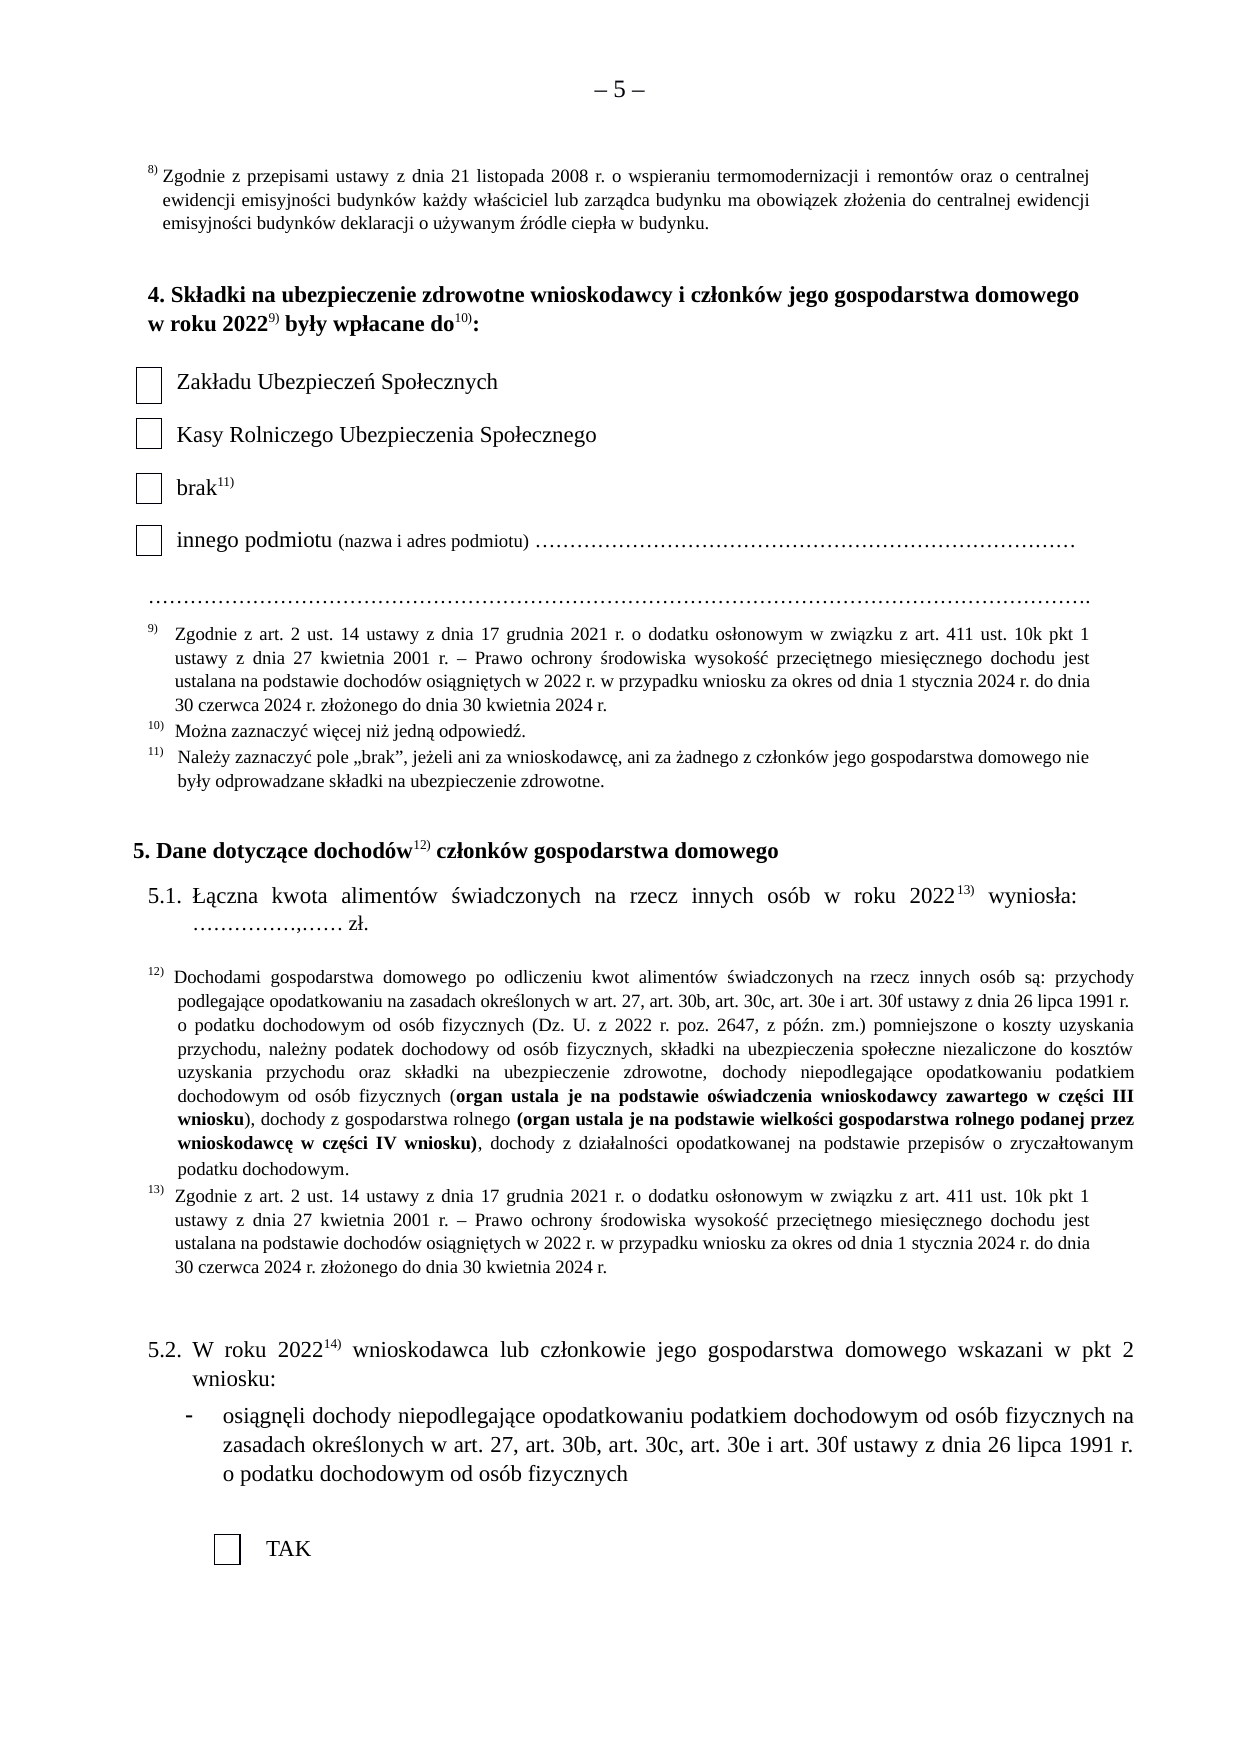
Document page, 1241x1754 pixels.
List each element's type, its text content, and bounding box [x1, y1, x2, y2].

text 11) Należy zaznaczyć pole „brak”, jeżeli ani za wnioskodawcę, ani za żadnego z członków jego gospodarstwa domowego nie były odprowadzane składki na ubezpieczenie zdrowotne. [148, 744, 1091, 792]
text TAK [266, 1535, 1091, 1562]
text 12) Dochodami gospodarstwa domowego po odliczeniu kwot alimentów świadczonych na rzecz innych osób są: przychody podlegające opodatkowaniu na zasadach określonych w art. 27, art. 30b, art. 30c, art. 30e i art. 30f ustawy z dnia 26 lipca 1991 r. o podatku dochodowym od osób fizycznych (Dz. U. z 2022 r. poz. 2647, z późn. zm.) pomniejszone o koszty uzyskania przychodu, należny podatek dochodowy od osób fizycznych, składki na ubezpieczenia społeczne niezaliczone do kosztów uzyskania przychodu oraz składki na ubezpieczenie zdrowotne, dochody niepodlegające opodatkowaniu podatkiem dochodowym od osób fizycznych (organ ustala je na podstawie oświadczenia wnioskodawcy zawartego w części III wniosku), dochody z gospodarstwa rolnego (organ ustala je na podstawie wielkości gospodarstwa rolnego podanej przez wnioskodawcę w części IV wniosku), dochody z działalności opodatkowanej na podstawie przepisów o zryczałtowanym podatku dochodowym. [148, 964, 1135, 1180]
text 5.2. W roku 202214) wnioskodawca lub członkowie jego gospodarstwa domowego wskazani w pkt 2 wniosku: [148, 1336, 1135, 1391]
text 5.1. Łączna kwota alimentów świadczonych na rzecz innych osób w roku 202213) wyniosła: ……………,…… zł. [148, 882, 1091, 935]
text 4. Składki na ubezpieczenie zdrowotne wnioskodawcy i członków jego gospodarstwa domowego w roku 20229) były wpłacane do10): [148, 282, 1091, 337]
text innego podmiotu (nazwa i adres podmiotu) …………………………………………………………………… [162, 527, 1091, 553]
text 5. Dane dotyczące dochodów12) członków gospodarstwa domowego [133, 837, 1091, 863]
text 10) Można zaznaczyć więcej niż jedną odpowiedź. [148, 718, 1091, 742]
text Kasy Rolniczego Ubezpieczenia Społecznego [162, 421, 1091, 447]
text 9) Zgodnie z art. 2 ust. 14 ustawy z dnia 17 grudnia 2021 r. o dodatku osłonowym w związku z art. 411 ust. 10k pkt 1 ustawy z dnia 27 kwietnia 2001 r. – Prawo ochrony środowiska wysokość przeciętnego miesięcznego dochodu jest ustalana na podstawie dochodów osiągniętych w 2022 r. w przypadku wniosku za okres od dnia 1 stycznia 2024 r. do dnia 30 czerwca 2024 r. złożonego do dnia 30 kwietnia 2024 r. [148, 621, 1091, 716]
text ………………………………………………………………………………………………………………………. [148, 577, 1091, 608]
text 13) Zgodnie z art. 2 ust. 14 ustawy z dnia 17 grudnia 2021 r. o dodatku osłonowym w związku z art. 411 ust. 10k pkt 1 ustawy z dnia 27 kwietnia 2001 r. – Prawo ochrony środowiska wysokość przeciętnego miesięcznego dochodu jest ustalana na podstawie dochodów osiągniętych w 2022 r. w przypadku wniosku za okres od dnia 1 stycznia 2024 r. do dnia 30 czerwca 2024 r. złożonego do dnia 30 kwietnia 2024 r. [148, 1182, 1091, 1277]
text Zakładu Ubezpieczeń Społecznych [162, 368, 1091, 395]
text 8) Zgodnie z przepisami ustawy z dnia 21 listopada 2008 r. o wspieraniu termomodernizacji i remontów oraz o centralnej ewidencji emisyjności budynków każdy właściciel lub zarządca budynku ma obowiązek złożenia do centralnej ewidencji emisyjności budynków deklaracji o używanym źródle ciepła w budynku. [148, 162, 1091, 234]
text brak11) [162, 474, 1091, 500]
list osiągnęli dochody niepodlegające opodatkowaniu podatkiem dochodowym od osób fizycznych na zasadach określonych w art. 27, art. 30b, art. 30c, art. 30e i art. 30f ustawy z dnia 26 lipca 1991 r. o podatku dochodowym od osób fizycznych [185, 1402, 1135, 1486]
